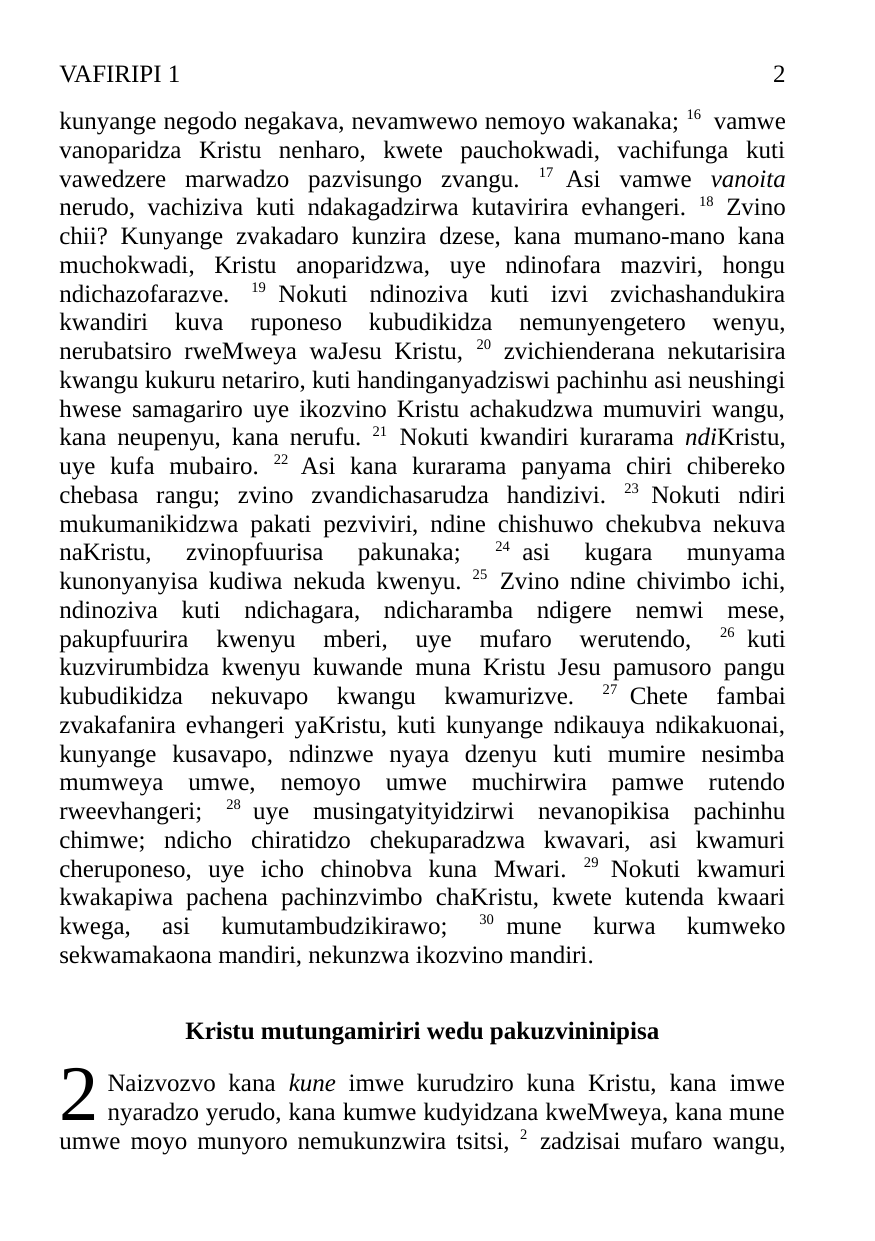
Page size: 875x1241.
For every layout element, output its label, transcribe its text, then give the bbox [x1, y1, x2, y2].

text Kristu mutungamiriri wedu pakuzvininipisa [59, 1016, 786, 1045]
text kunyange negodo negakava, nevamwewo nemoyo wakanaka; 16 vamwe vanoparidza Kristu nenharo, kwete pauchokwadi, vachifunga kuti vawedzere marwadzo pazvisungo zvangu. 17 Asi vamwe vanoita nerudo, vachiziva kuti ndakagadzirwa kutavirira evhangeri. 18 Zvino chii? Kunyange zvakadaro kunzira dzese, kana mumano-mano kana muchokwadi, Kristu anoparidzwa, uye ndinofara mazviri, hongu ndichazofarazve. 19 Nokuti ndinoziva kuti izvi zvichashandukira kwandiri kuva ruponeso kubudikidza nemunyengetero wenyu, nerubatsiro rweMweya waJesu Kristu, 20 zvichienderana nekutarisira kwangu kukuru netariro, kuti handinganyadziswi pachinhu asi neushingi hwese samagariro uye ikozvino Kristu achakudzwa mumuviri wangu, kana neupenyu, kana nerufu. 21 Nokuti kwandiri kurarama ndiKristu, uye kufa mubairo. 22 Asi kana kurarama panyama chiri chibereko chebasa rangu; zvino zvandichasarudza handizivi. 23 Nokuti ndiri mukumanikidzwa pakati pezviviri, ndine chishuwo chekubva nekuva naKristu, zvinopfuurisa pakunaka; 24 asi kugara munyama kunonyanyisa kudiwa nekuda kwenyu. 25 Zvino ndine chivimbo ichi, ndinoziva kuti ndichagara, ndicharamba ndigere nemwi mese, pakupfuurira kwenyu mberi, uye mufaro werutendo, 26 kuti kuzvirumbidza kwenyu kuwande muna Kristu Jesu pamusoro pangu kubudikidza nekuvapo kwangu kwamurizve. 27 Chete fambai zvakafanira evhangeri yaKristu, kuti kunyange ndikauya ndikakuonai, kunyange kusavapo, ndinzwe nyaya dzenyu kuti mumire nesimba mumweya umwe, nemoyo umwe muchirwira pamwe rutendo rweevhangeri; 28 uye musingatyityidzirwi nevanopikisa pachinhu chimwe; ndicho chiratidzo chekuparadzwa kwavari, asi kwamuri cheruponeso, uye icho chinobva kuna Mwari. 29 Nokuti kwamuri kwakapiwa pachena pachinzvimbo chaKristu, kwete kutenda kwaari kwega, asi kumutambudzikirawo; 30 mune kurwa kumweko sekwamakaona mandiri, nekunzwa ikozvino mandiri. [59, 106, 786, 969]
text 2Naizvozvo kana kune imwe kurudziro kuna Kristu, kana imwe nyaradzo yerudo, kana kumwe kudyidzana kweMweya, kana mune umwe moyo munyoro nemukunzwira tsitsi, 2 zadzisai mufaro wangu, [59, 1068, 786, 1155]
